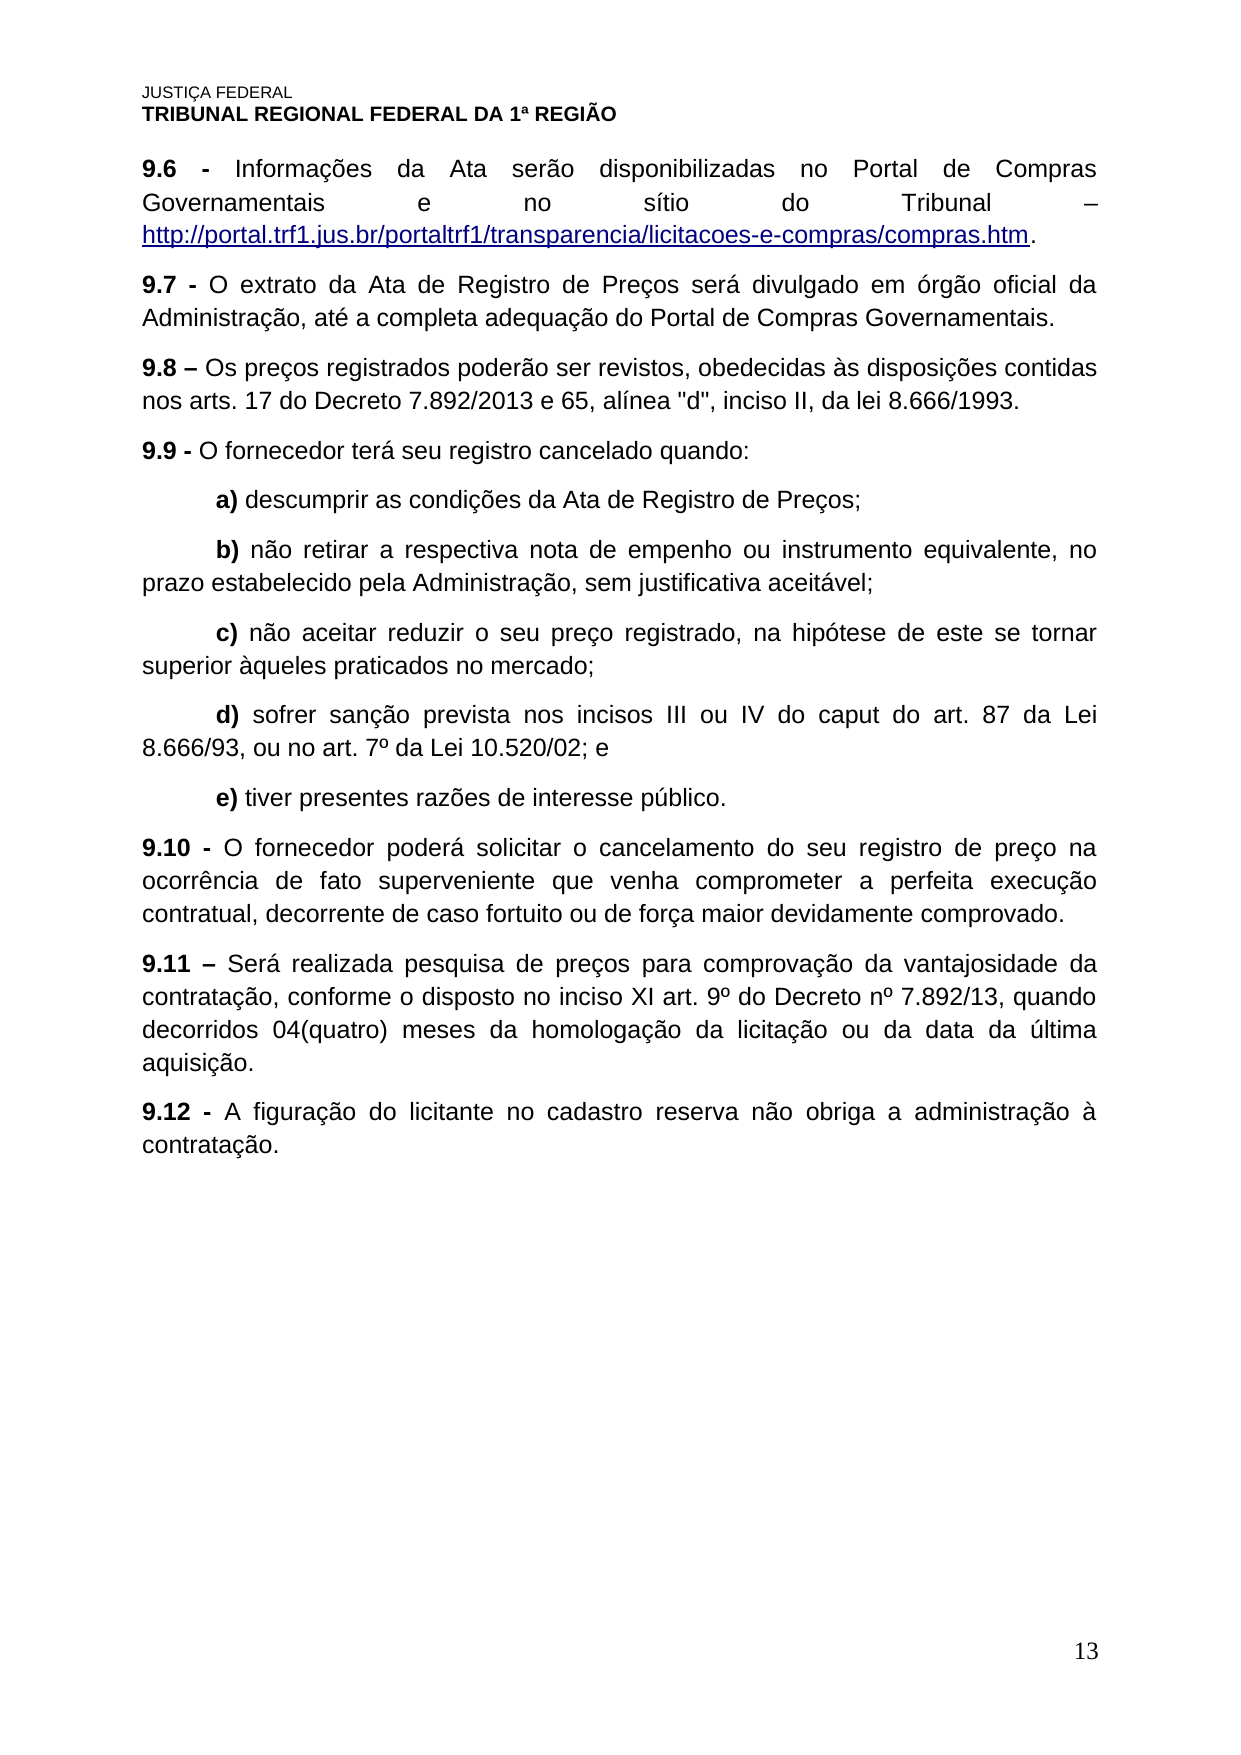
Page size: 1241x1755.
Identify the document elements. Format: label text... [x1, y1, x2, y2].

text c) não aceitar reduzir o seu preço registrado, na hipótese de este se tornar superior àqueles praticados no mercado; [949, 618, 1098, 679]
text 9.6 - Informações da Ata serão disponibilizadas no Portal de Compras Governamentais e no sítio do Tribunal – http://portal.trf1.jus.br/portaltrf1/transparencia/licitacoes-e-compras/compras.htm. [142, 154, 1098, 249]
text 9.9 - O fornecedor terá seu registro cancelado quando: [142, 436, 1098, 464]
text d) sofrer sanção prevista nos incisos III ou IV do caput do art. 87 da Lei 8.666/93, ou no art. 7º da Lei 10.520/02; e [949, 700, 1098, 762]
text a) descumprir as condições da Ata de Registro de Preços; [142, 485, 1098, 514]
text 9.8 – Os preços registrados poderão ser revistos, obedecidas às disposições contidas nos arts. 17 do Decreto 7.892/2013 e 65, alínea "d", inciso II, da lei 8.666/1993. [142, 353, 1098, 415]
text c) não aceitar reduzir o seu preço registrado, na hipótese de este se tornar superior àqueles praticados no mercado; [142, 618, 273, 679]
text 9.7 - O extrato da Ata de Registro de Preços será divulgado em órgão oficial da Administração, até a completa adequação do Portal de Compras Governamentais. [142, 270, 1098, 332]
text d) sofrer sanção prevista nos incisos III ou IV do caput do art. 87 da Lei 8.666/93, ou no art. 7º da Lei 10.520/02; e [142, 700, 273, 762]
text 9.10 - O fornecedor poderá solicitar o cancelamento do seu registro de preço na ocorrência de fato superveniente que venha comprometer a perfeita execução contratual, decorrente de caso fortuito ou de força maior devidamente comprovado. [949, 833, 1098, 928]
text e) tiver presentes razões de interesse público. [142, 783, 273, 812]
text 9.11 – Será realizada pesquisa de preços para comprovação da vantajosidade da contratação, conforme o disposto no inciso XI art. 9º do Decreto nº 7.892/13, quando decorridos 04(quatro) meses da homologação da licitação ou da data da última aquisição. [949, 948, 1098, 1076]
text 9.12 - A figuração do licitante no cadastro reserva não obriga a administração à contratação. [142, 1097, 273, 1159]
text b) não retirar a respectiva nota de empenho ou instrumento equivalente, no prazo estabelecido pela Administração, sem justificativa aceitável; [142, 535, 1098, 597]
text 9.12 - A figuração do licitante no cadastro reserva não obriga a administração à contratação. [949, 1097, 1098, 1159]
text 9.11 – Será realizada pesquisa de preços para comprovação da vantajosidade da contratação, conforme o disposto no inciso XI art. 9º do Decreto nº 7.892/13, quando decorridos 04(quatro) meses da homologação da licitação ou da data da última aquisição. [142, 948, 273, 1076]
text e) tiver presentes razões de interesse público. [949, 783, 1098, 812]
text 9.10 - O fornecedor poderá solicitar o cancelamento do seu registro de preço na ocorrência de fato superveniente que venha comprometer a perfeita execução contratual, decorrente de caso fortuito ou de força maior devidamente comprovado. [142, 833, 273, 928]
